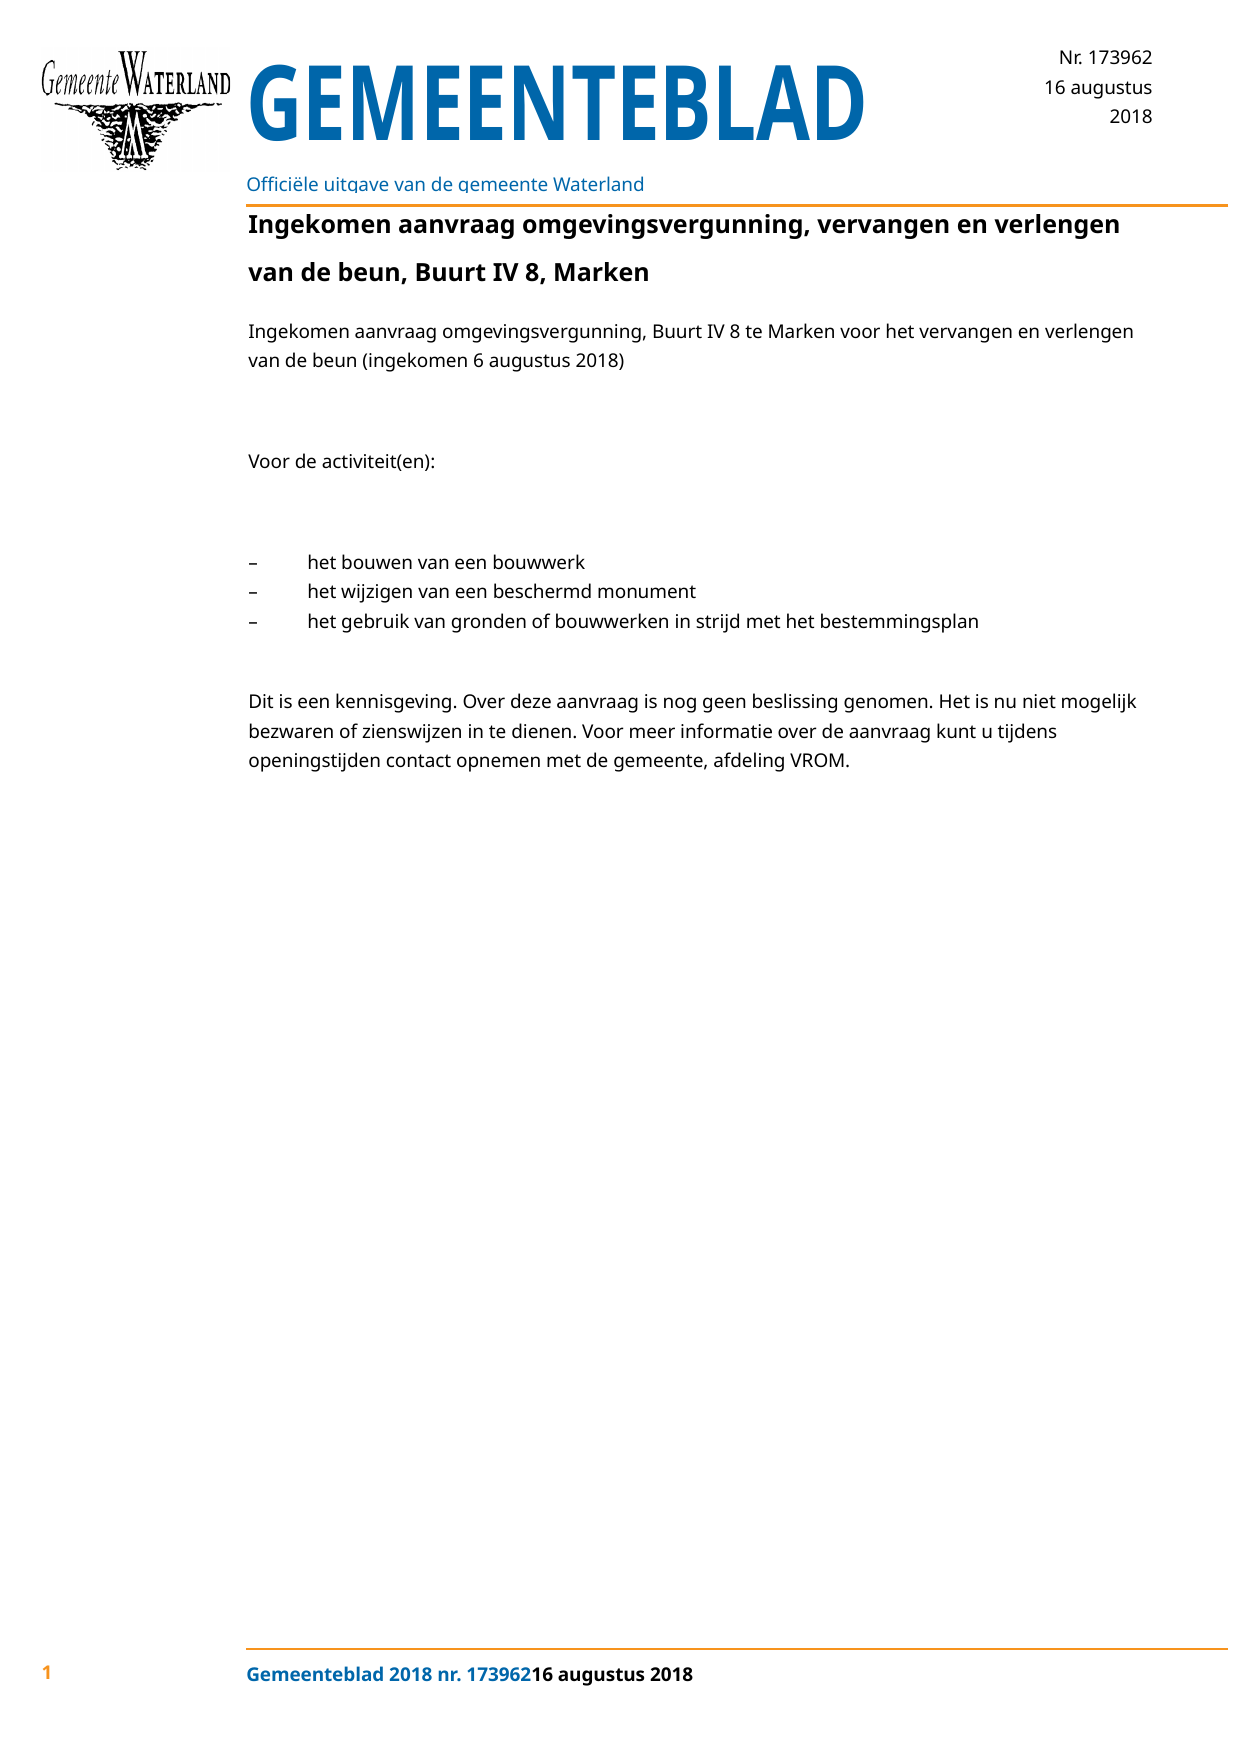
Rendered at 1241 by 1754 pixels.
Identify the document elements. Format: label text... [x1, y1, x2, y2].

text Ingekomen aanvraag omgevingsvergunning, Buurt IV 8 te Marken voor het vervangen en verlengen van de beun (ingekomen 6 augustus 2018) [248, 318, 1152, 373]
list het bouwen van een bouwwerk [248, 549, 1152, 575]
list het wijzigen van een beschermd monument [248, 579, 1152, 604]
picture [41, 47, 231, 172]
text Voor de activiteit(en): [248, 448, 1152, 474]
text Dit is een kennisgeving. Over deze aanvraag is nog geen beslissing genomen. Het is nu niet mogelijk bezwaren of zienswijzen in te dienen. Voor meer informatie over de aanvraag kunt u tijdens openingstijden contact opnemen met de gemeente, afdeling VROM. [248, 688, 1152, 773]
list het gebruik van gronden of bouwwerken in strijd met het bestemmingsplan [248, 608, 1152, 634]
text Ingekomen aanvraag omgevingsvergunning, vervangen en verlengen van de beun, Buurt IV 8, Marken [248, 207, 1152, 288]
